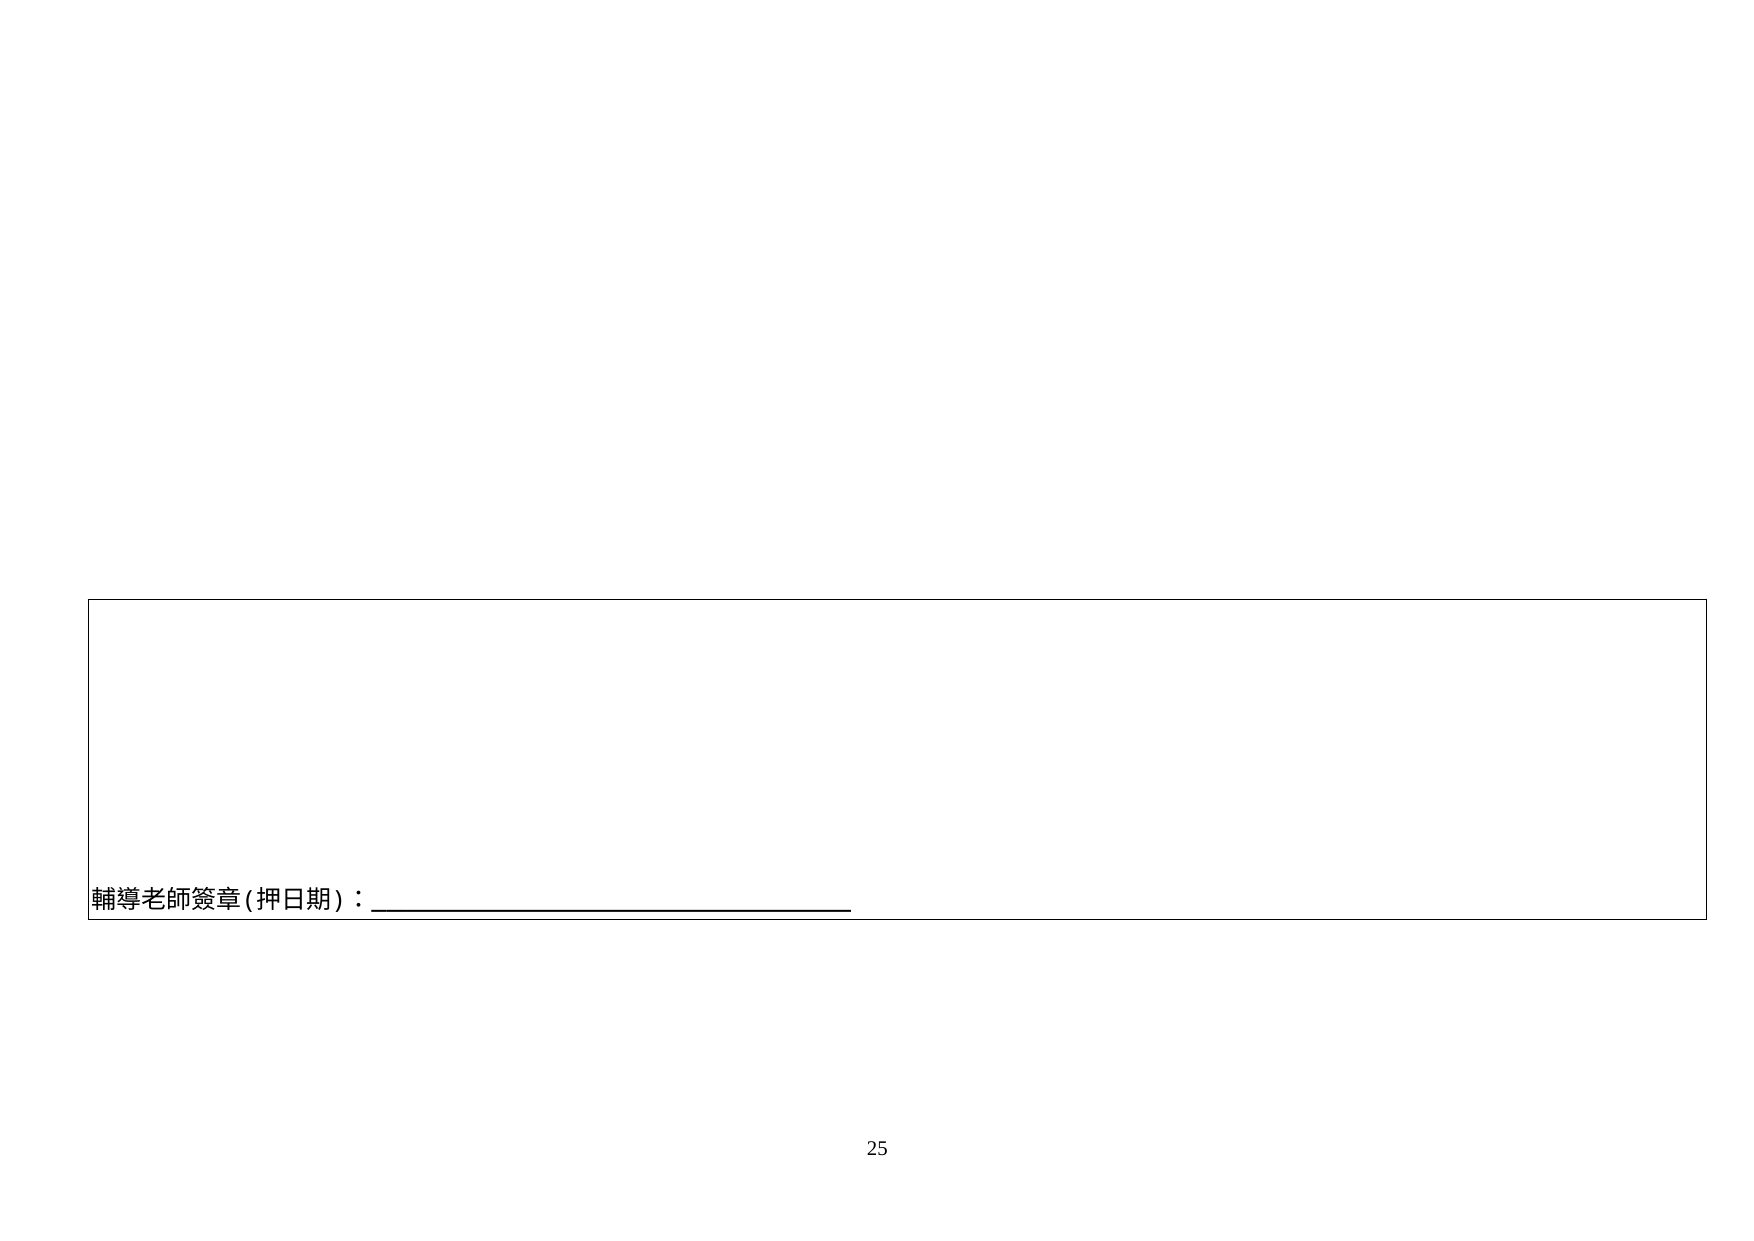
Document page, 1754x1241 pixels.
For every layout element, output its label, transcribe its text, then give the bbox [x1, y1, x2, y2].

table_cell 輔導老師簽章(押日期)：________________________________ [89, 600, 1706, 919]
